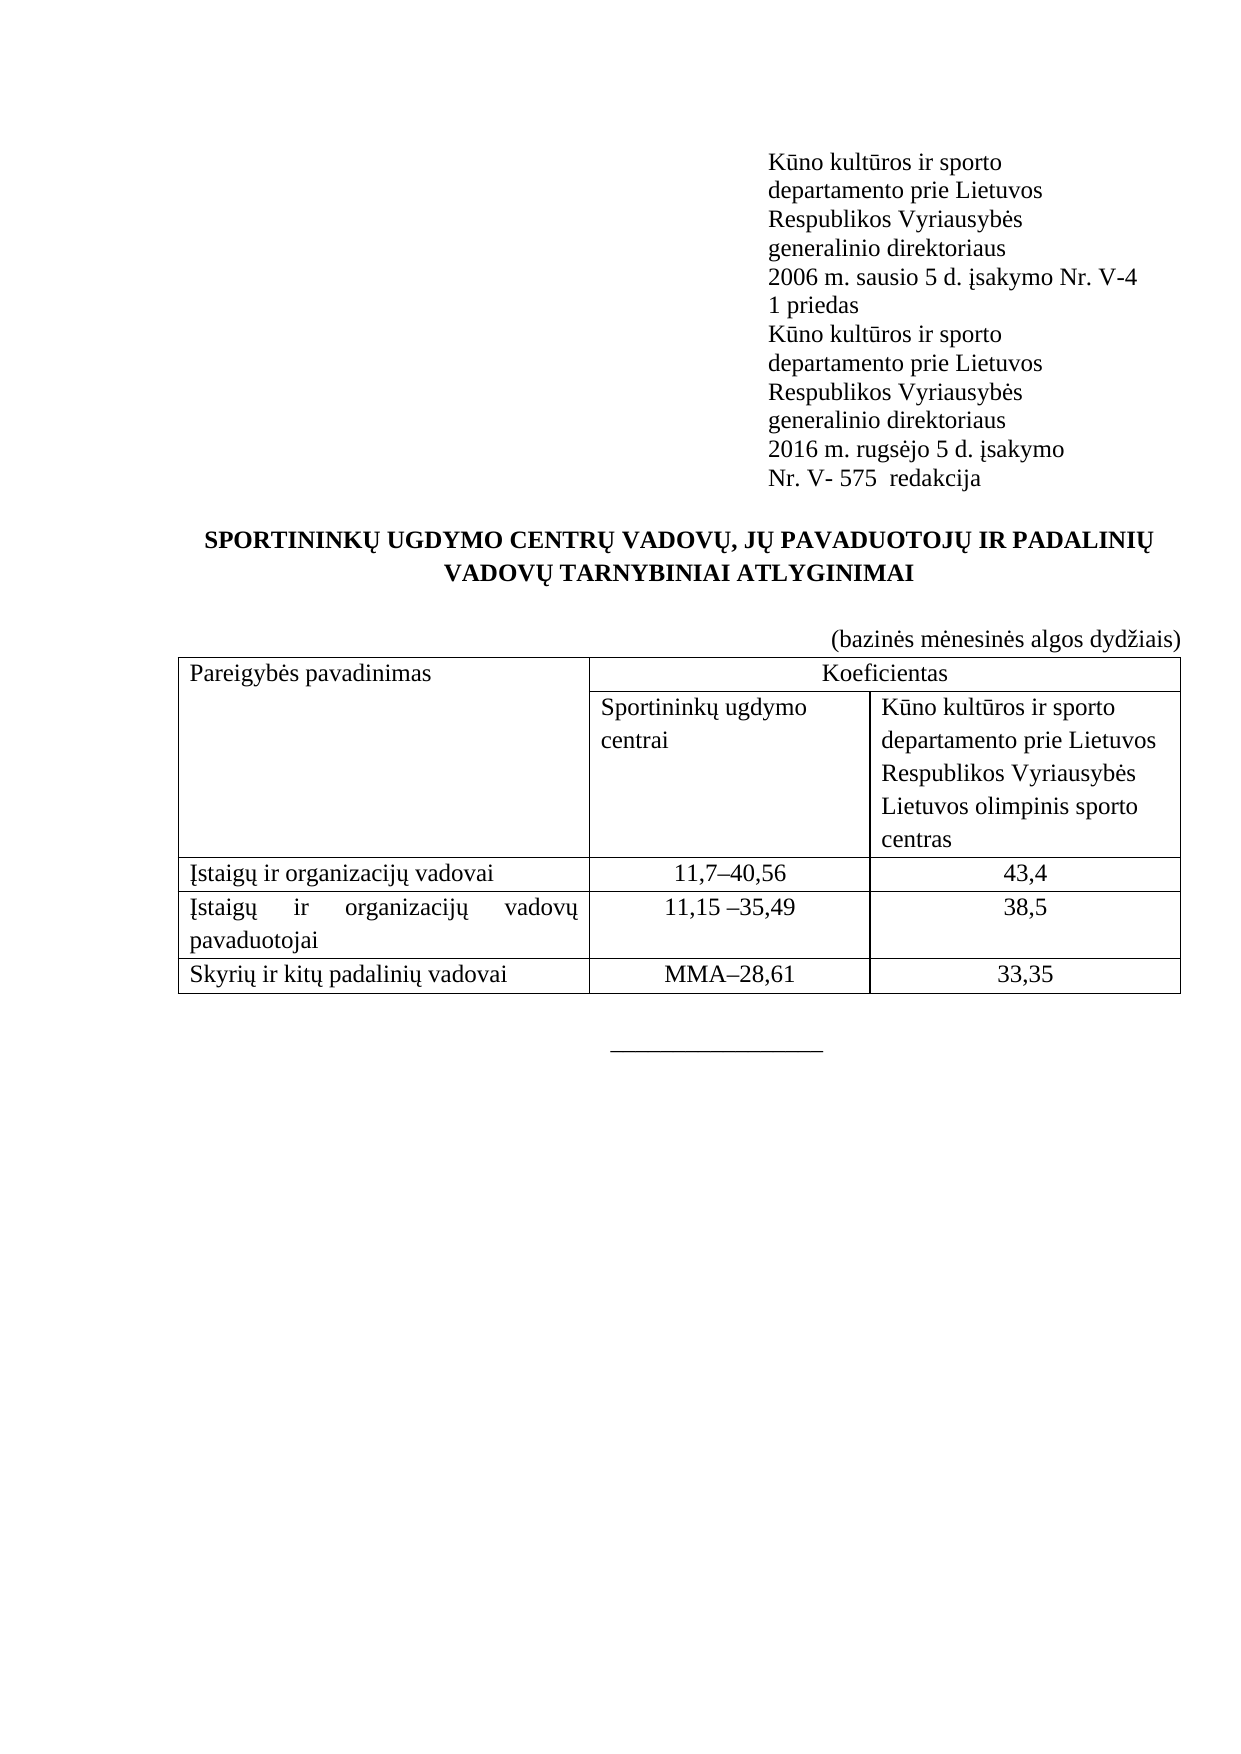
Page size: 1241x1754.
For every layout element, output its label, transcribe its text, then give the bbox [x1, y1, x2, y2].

text Kūno kultūros ir sporto [768, 319, 1181, 348]
table_cell MMA–28,61 [590, 959, 869, 992]
table_header Koeficientas [590, 658, 1180, 691]
table_cell 38,5 [871, 892, 1180, 958]
table_header Pareigybės pavadinimas [179, 658, 589, 857]
text departamento prie Lietuvos [768, 176, 1181, 204]
table_cell Įstaigų ir organizacijų vadovų pavaduotojai [179, 892, 589, 958]
text SPORTININKŲ UGDYMO CENTRŲ VADOVŲ, JŲ PAVADUOTOJŲ IR PADALINIŲ VADOVŲ TARNYBINIAI ATLYGINIMAI [177, 525, 1181, 587]
table_cell Kūno kultūros ir sporto departamento prie Lietuvos Respublikos Vyriausybės Lietuvos olimpinis sporto centras [871, 692, 1180, 857]
table_cell 11,7–40,56 [590, 858, 869, 891]
table_cell Sportininkų ugdymo centrai [590, 692, 869, 857]
text 2006 m. sausio 5 d. įsakymo Nr. V-4 [768, 262, 1181, 291]
text Nr. V- 575 redakcija [768, 463, 1181, 492]
text Respublikos Vyriausybės [768, 204, 1181, 233]
text 2016 m. rugsėjo 5 d. įsakymo [768, 434, 1181, 463]
table_cell 11,15 –35,49 [590, 892, 869, 958]
text 1 priedas [768, 291, 1181, 319]
text Kūno kultūros ir sporto [768, 147, 1181, 176]
table_cell 43,4 [871, 858, 1180, 891]
text Respublikos Vyriausybės [768, 377, 1181, 406]
table_cell Skyrių ir kitų padalinių vadovai [179, 959, 589, 992]
text departamento prie Lietuvos [768, 348, 1181, 377]
text generalinio direktoriaus [768, 233, 1181, 262]
table_cell 33,35 [871, 959, 1180, 992]
text _________________ [177, 1026, 1181, 1055]
text (bazinės mėnesinės algos dydžiais) [177, 624, 1181, 653]
text generalinio direktoriaus [768, 406, 1181, 434]
table_cell Įstaigų ir organizacijų vadovai [179, 858, 589, 891]
